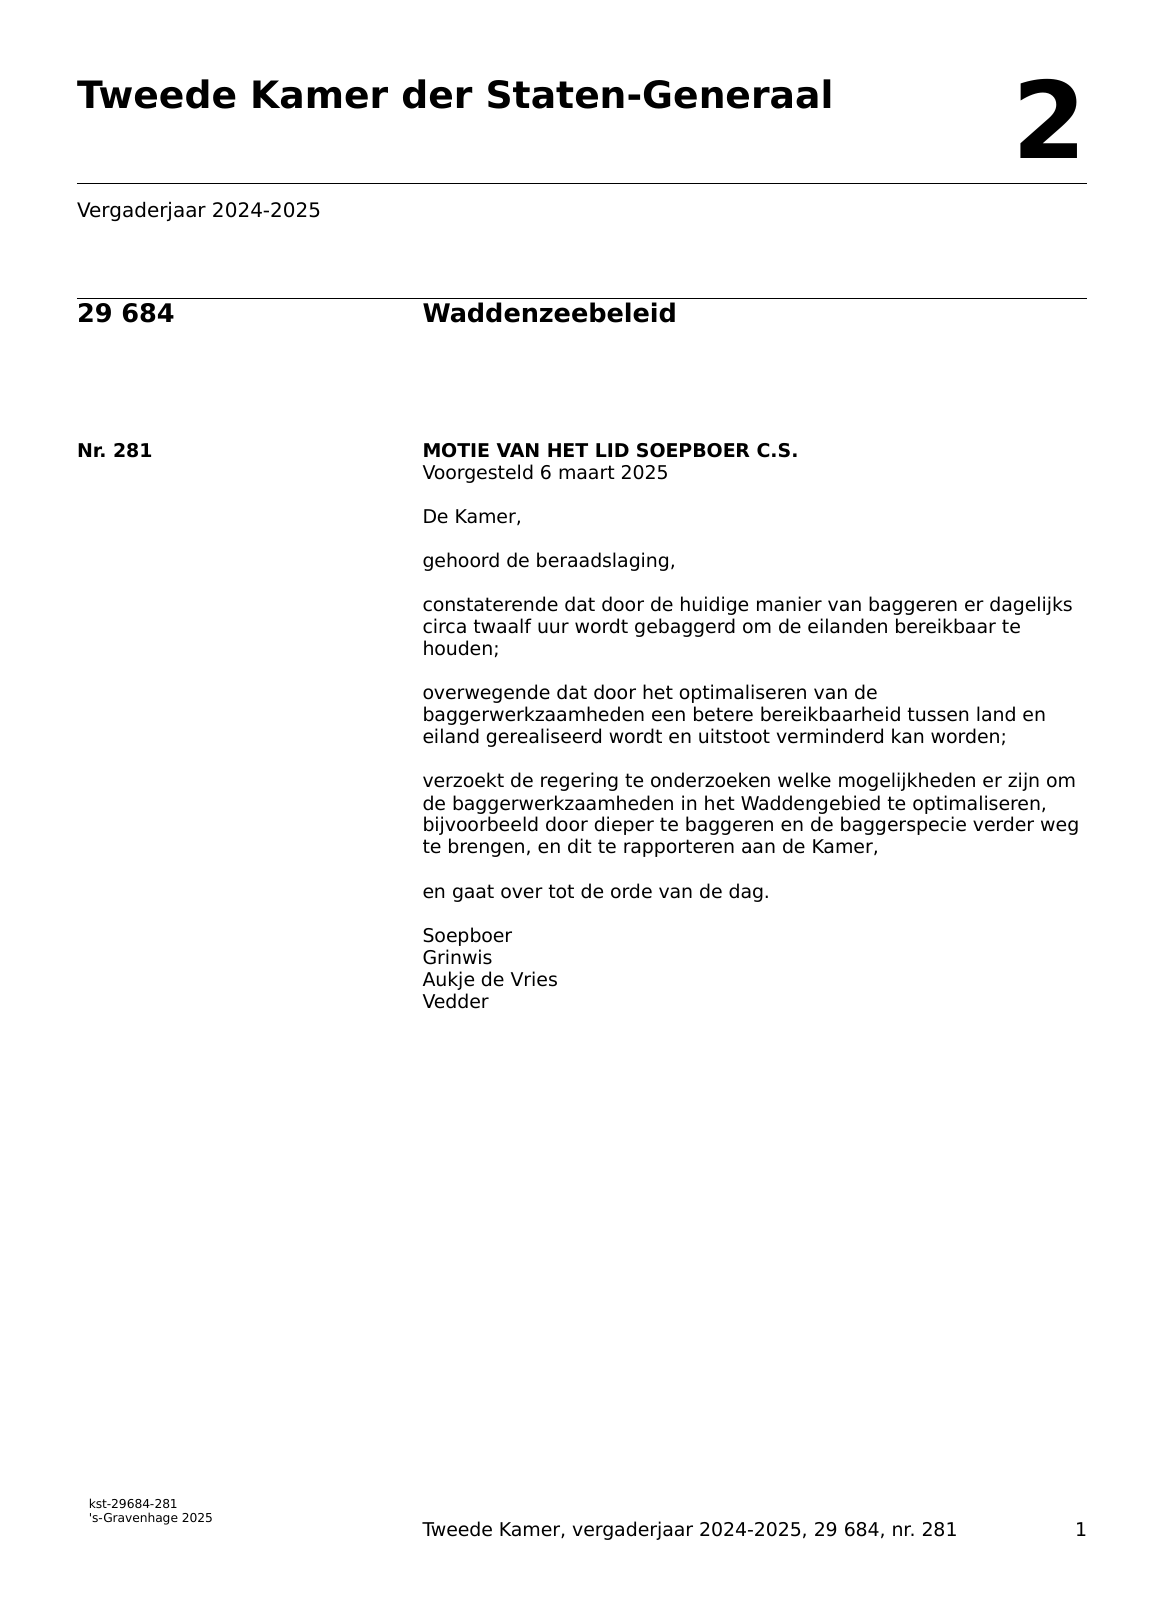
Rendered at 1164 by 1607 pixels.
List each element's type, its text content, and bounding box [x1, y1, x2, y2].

text constaterende dat door de huidige manier van baggeren er dagelijks circa twaalf uur wordt gebaggerd om de eilanden bereikbaar te houden; [422, 594, 1087, 660]
text overwegende dat door het optimaliseren van de baggerwerkzaamheden een betere bereikbaarheid tussen land en eiland gerealiseerd wordt en uitstoot verminderd kan worden; [422, 682, 1087, 748]
text gehoord de beraadslaging, [422, 550, 1087, 572]
text Soepboer [422, 925, 1087, 947]
text verzoekt de regering te onderzoeken welke mogelijkheden er zijn om de baggerwerkzaamheden in het Waddengebied te optimaliseren, bijvoorbeeld door dieper te baggeren en de baggerspecie verder weg te brengen, en dit te rapporteren aan de Kamer, [422, 770, 1087, 858]
text en gaat over tot de orde van de dag. [422, 881, 1087, 902]
text kst-29684-281 [88, 1497, 323, 1511]
table_cell Vergaderjaar 2024-2025 [77, 184, 1087, 298]
text De Kamer, [422, 506, 1087, 528]
subtitle 29 684 Waddenzeebeleid [77, 299, 1087, 329]
text Vedder [422, 991, 1087, 1013]
table_header Tweede Kamer der Staten-Generaal [77, 59, 886, 183]
text Voorgesteld 6 maart 2025 [422, 462, 1087, 484]
table_header 2 [886, 59, 1087, 183]
subtitle Nr. 281 MOTIE VAN HET LID SOEPBOER C.S. [77, 440, 1087, 462]
text Aukje de Vries [422, 969, 1087, 991]
text Grinwis [422, 947, 1087, 969]
text 's-Gravenhage 2025 [88, 1511, 323, 1525]
